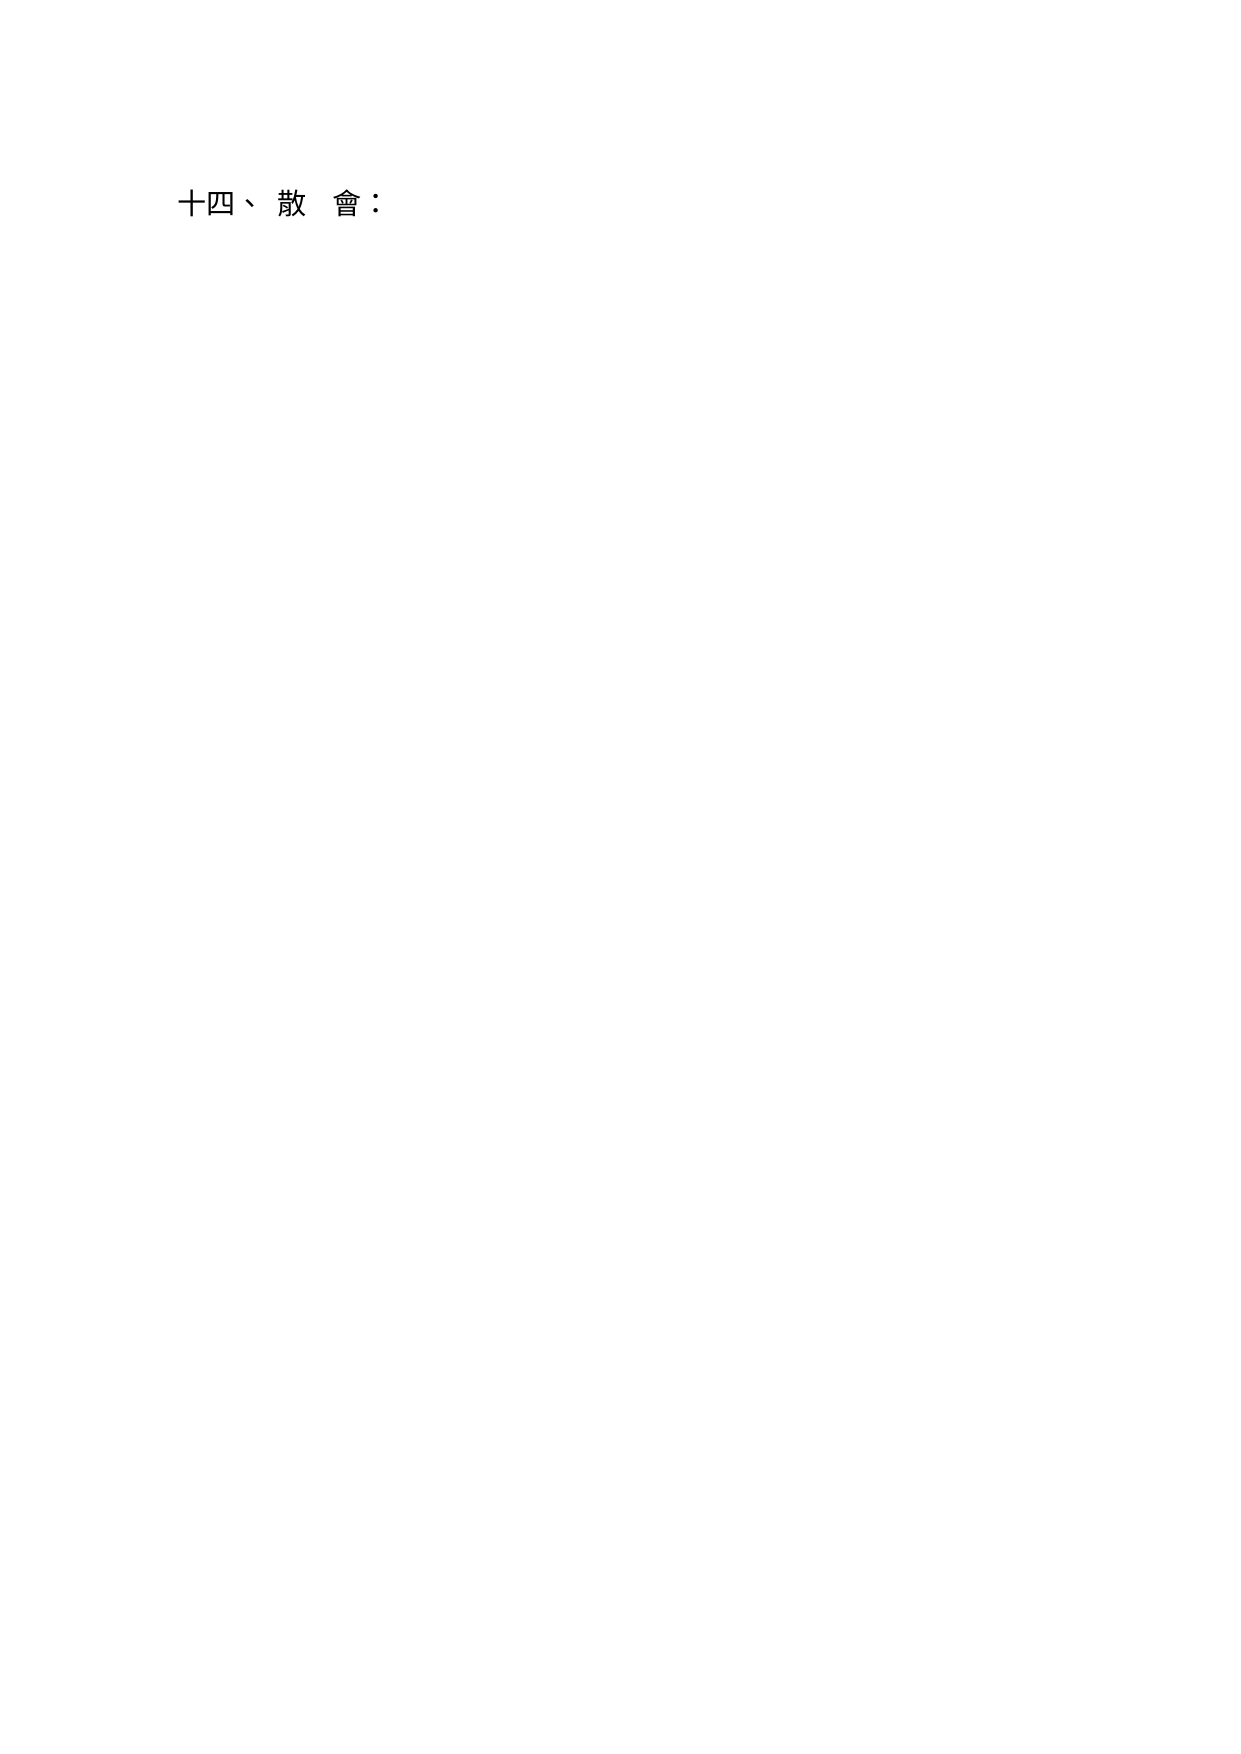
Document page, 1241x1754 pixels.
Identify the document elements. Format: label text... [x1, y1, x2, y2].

list 散 會： [177, 164, 1092, 239]
